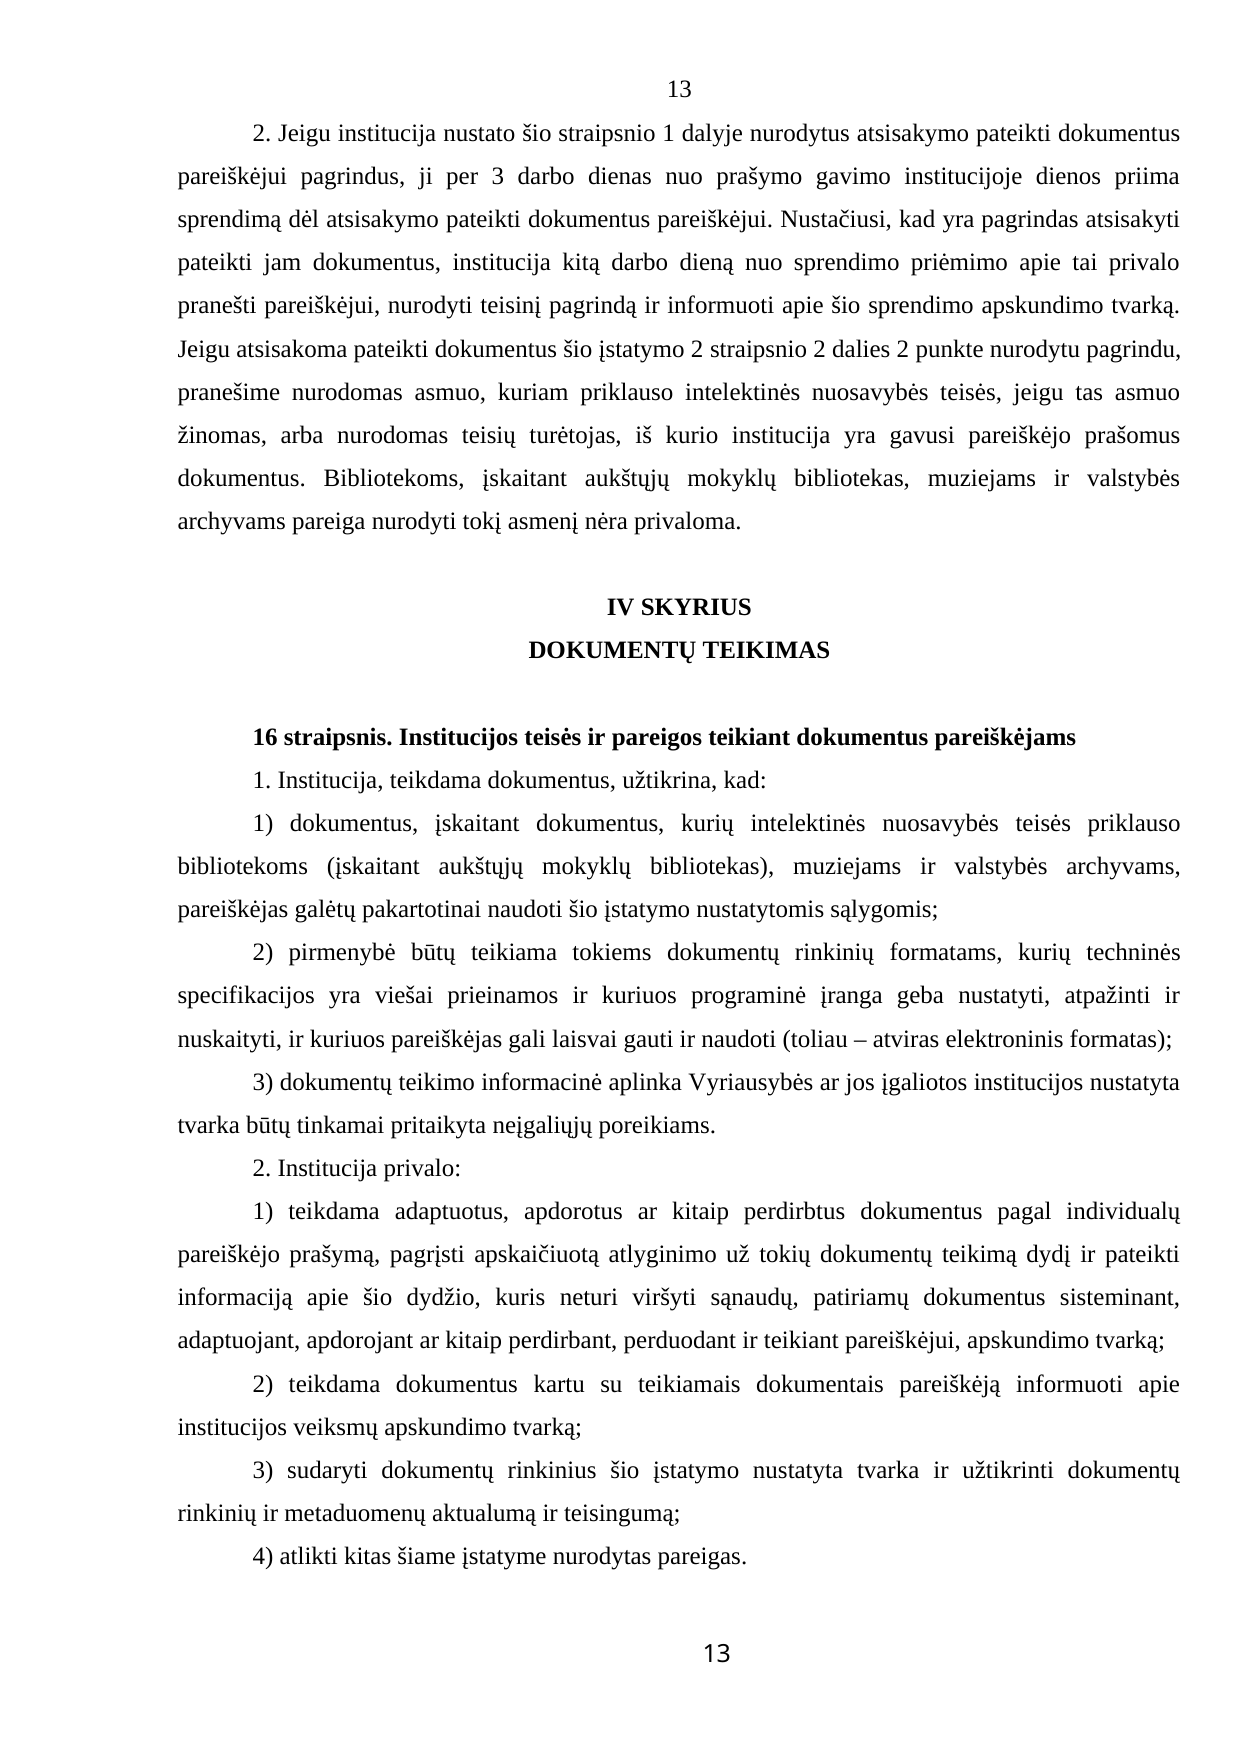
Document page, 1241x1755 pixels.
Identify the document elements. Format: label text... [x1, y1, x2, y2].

text 3) sudaryti dokumentų rinkinius šio įstatymo nustatyta tvarka ir užtikrinti dokumentų rinkinių ir metaduomenų aktualumą ir teisingumą; [177, 1455, 1181, 1527]
text 16 straipsnis. Institucijos teisės ir pareigos teikiant dokumentus pareiškėjams [177, 722, 1181, 751]
text 1. Institucija, teikdama dokumentus, užtikrina, kad: [177, 765, 1181, 794]
text 1) teikdama adaptuotus, apdorotus ar kitaip perdirbtus dokumentus pagal individualų pareiškėjo prašymą, pagrįsti apskaičiuotą atlyginimo už tokių dokumentų teikimą dydį ir pateikti informaciją apie šio dydžio, kuris neturi viršyti sąnaudų, patiriamų dokumentus sisteminant, adaptuojant, apdorojant ar kitaip perdirbant, perduodant ir teikiant pareiškėjui, apskundimo tvarką; [177, 1196, 1181, 1354]
text 2) pirmenybė būtų teikiama tokiems dokumentų rinkinių formatams, kurių techninės specifikacijos yra viešai prieinamos ir kuriuos programinė įranga geba nustatyti, atpažinti ir nuskaityti, ir kuriuos pareiškėjas gali laisvai gauti ir naudoti (toliau – atviras elektroninis formatas); [177, 937, 1181, 1052]
text 2) teikdama dokumentus kartu su teikiamais dokumentais pareiškėją informuoti apie institucijos veiksmų apskundimo tvarką; [177, 1369, 1181, 1441]
text 2. Institucija privalo: [177, 1153, 1181, 1182]
text IV SKYRIUS [177, 592, 1181, 621]
text DOKUMENTŲ TEIKIMAS [177, 636, 1181, 664]
text 2. Jeigu institucija nustato šio straipsnio 1 dalyje nurodytus atsisakymo pateikti dokumentus pareiškėjui pagrindus, ji per 3 darbo dienas nuo prašymo gavimo institucijoje dienos priima sprendimą dėl atsisakymo pateikti dokumentus pareiškėjui. Nustačiusi, kad yra pagrindas atsisakyti pateikti jam dokumentus, institucija kitą darbo dieną nuo sprendimo priėmimo apie tai privalo pranešti pareiškėjui, nurodyti teisinį pagrindą ir informuoti apie šio sprendimo apskundimo tvarką. Jeigu atsisakoma pateikti dokumentus šio įstatymo 2 straipsnio 2 dalies 2 punkte nurodytu pagrindu, pranešime nurodomas asmuo, kuriam priklauso intelektinės nuosavybės teisės, jeigu tas asmuo žinomas, arba nurodomas teisių turėtojas, iš kurio institucija yra gavusi pareiškėjo prašomus dokumentus. Bibliotekoms, įskaitant aukštųjų mokyklų bibliotekas, muziejams ir valstybės archyvams pareiga nurodyti tokį asmenį nėra privaloma. [177, 118, 1181, 535]
text 4) atlikti kitas šiame įstatyme nurodytas pareigas. [177, 1541, 1181, 1570]
text 1) dokumentus, įskaitant dokumentus, kurių intelektinės nuosavybės teisės priklauso bibliotekoms (įskaitant aukštųjų mokyklų bibliotekas), muziejams ir valstybės archyvams, pareiškėjas galėtų pakartotinai naudoti šio įstatymo nustatytomis sąlygomis; [177, 808, 1181, 923]
text 3) dokumentų teikimo informacinė aplinka Vyriausybės ar jos įgaliotos institucijos nustatyta tvarka būtų tinkamai pritaikyta neįgaliųjų poreikiams. [177, 1067, 1181, 1139]
